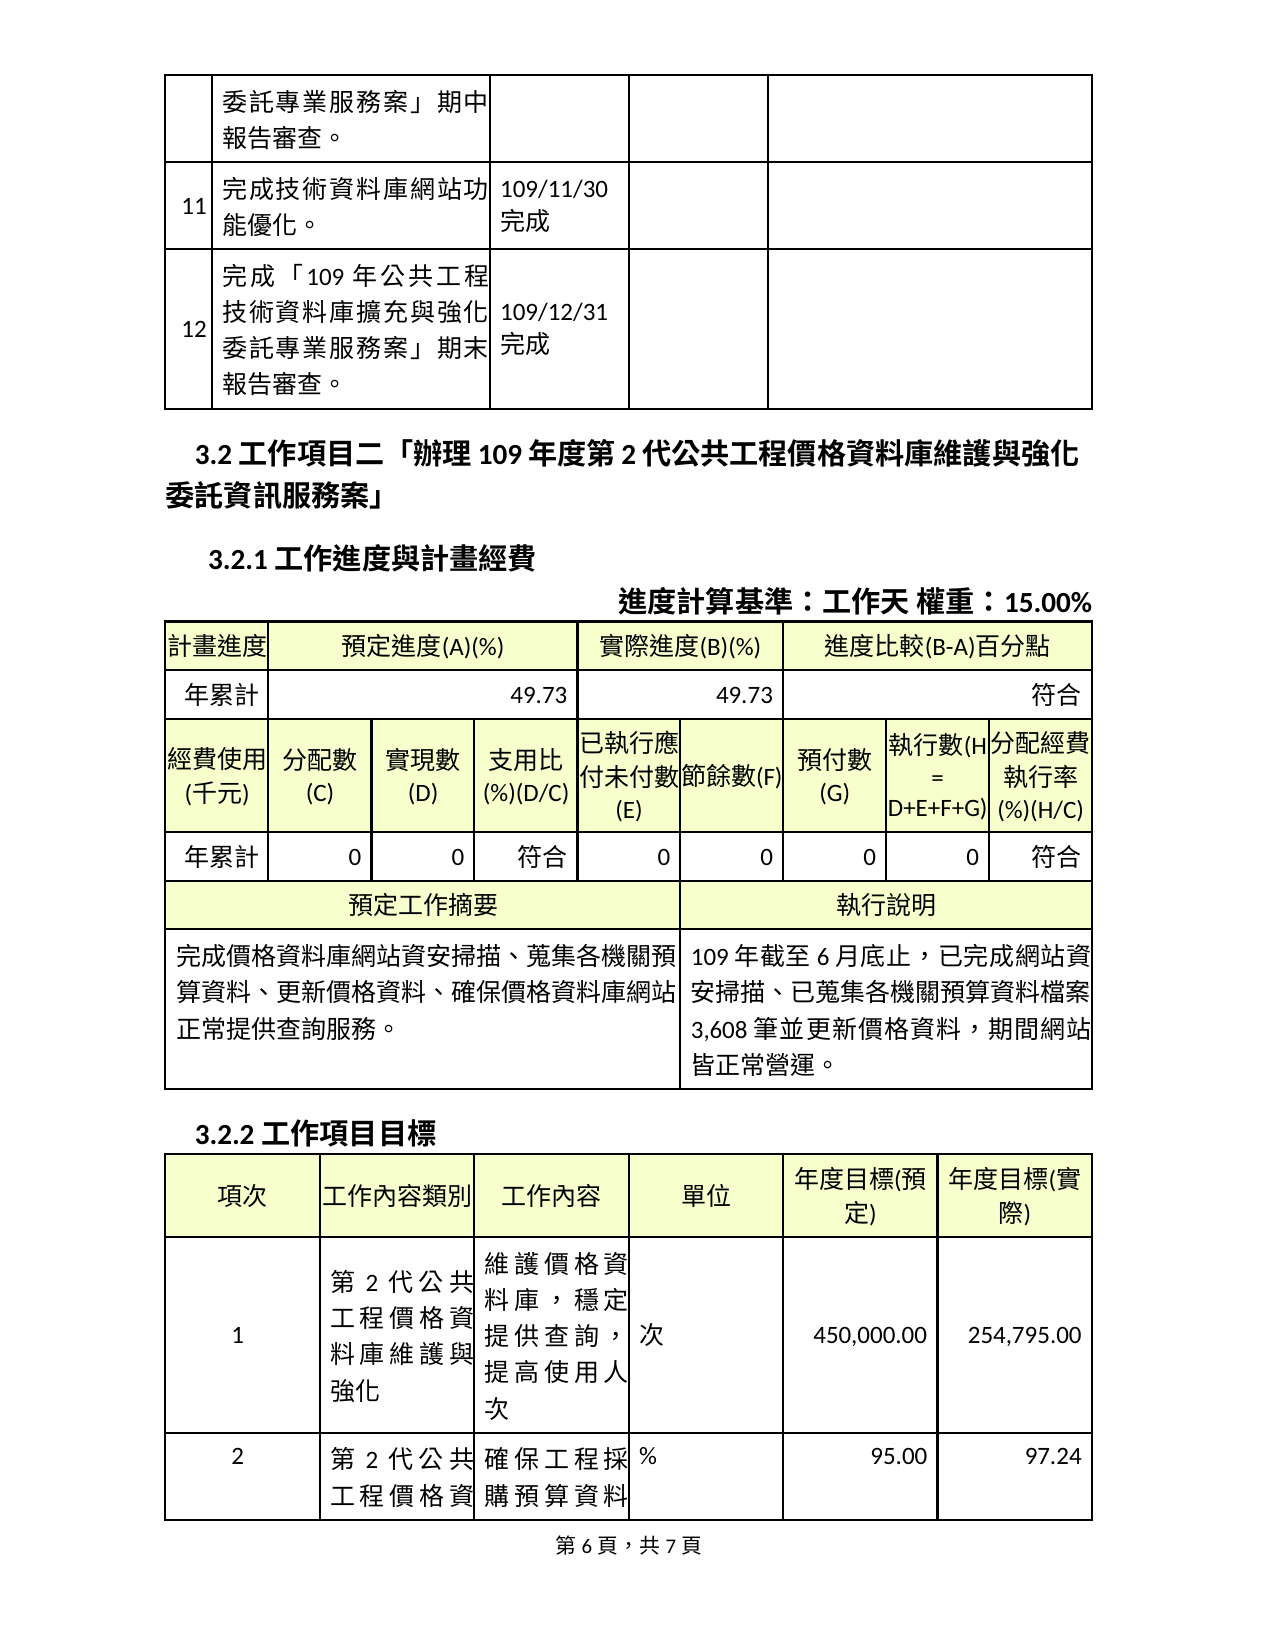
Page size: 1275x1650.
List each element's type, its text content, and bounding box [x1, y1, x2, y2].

table_cell 已執行應付未付數(E) [579, 720, 679, 831]
table_cell [769, 250, 1091, 407]
table_header 年度目標(實際) [939, 1155, 1091, 1236]
table_cell 95.00 [784, 1434, 936, 1519]
table_header 計畫進度 [166, 623, 267, 669]
table_cell 完成技術資料庫網站功能優化。 [213, 163, 489, 248]
table_cell 分配經費執行率(%)(H/C) [990, 720, 1091, 831]
table_cell 節餘數(F) [681, 720, 782, 831]
table_cell 97.24 [939, 1434, 1091, 1519]
table_cell 0 [269, 833, 370, 879]
table_cell 0 [681, 833, 782, 879]
table_cell 0 [373, 833, 473, 879]
table_cell 執行數(H = D+E+F+G) [887, 720, 988, 831]
table_header 項次 [166, 1155, 319, 1236]
table_cell 完成「109年公共工程技術資料庫擴充與強化委託專業服務案」期末報告審查。 [213, 250, 489, 407]
table_cell 維護價格資料庫，穩定提供查詢，提高使用人次 [475, 1238, 628, 1432]
table_header 實際進度(B)(%) [579, 623, 782, 669]
table_cell 第2代公共工程價格資 [321, 1434, 473, 1519]
table_cell 預定工作摘要 [166, 882, 679, 928]
table_cell 11 [166, 163, 211, 248]
table_header 單位 [630, 1155, 782, 1236]
table_cell [491, 76, 628, 161]
table_cell [769, 163, 1091, 248]
table_header 工作內容類別 [321, 1155, 473, 1236]
table_cell 0 [887, 833, 988, 879]
table_cell 1 [166, 1238, 319, 1432]
table_cell 254,795.00 [939, 1238, 1091, 1432]
table_cell 符合 [990, 833, 1091, 879]
table_header 工作內容 [475, 1155, 628, 1236]
table_cell 109/12/31完成 [491, 250, 628, 407]
table_cell [630, 250, 767, 407]
table_cell 12 [166, 250, 211, 407]
table_cell 確保工程採購預算資料 [475, 1434, 628, 1519]
table_cell 年累計 [166, 671, 267, 718]
table_cell 實現數(D) [373, 720, 473, 831]
table_cell [630, 163, 767, 248]
text 3.2.1 工作進度與計畫經費 [165, 536, 1092, 578]
table_cell 49.73 [579, 671, 782, 718]
table_cell 分配數(C) [269, 720, 370, 831]
table_cell 0 [579, 833, 679, 879]
table_cell 執行說明 [681, 882, 1091, 928]
table_cell 109/11/30完成 [491, 163, 628, 248]
table_cell 109年截至6月底止，已完成網站資安掃描、已蒐集各機關預算資料檔案3,608筆並更新價格資料，期間網站皆正常營運。 [681, 930, 1091, 1088]
text 3.2.2 工作項目目標 [165, 1111, 1092, 1153]
table_cell [166, 76, 211, 161]
table_cell [630, 76, 767, 161]
table_cell 49.73 [269, 671, 576, 718]
table_cell 第2代公共工程價格資料庫維護與強化 [321, 1238, 473, 1432]
table_cell 2 [166, 1434, 319, 1519]
text 進度計算基準：工作天 權重：15.00% [165, 578, 1092, 620]
table_cell 完成價格資料庫網站資安掃描、蒐集各機關預算資料、更新價格資料、確保價格資料庫網站正常提供查詢服務。 [166, 930, 679, 1088]
table_cell 支用比(%)(D/C) [475, 720, 576, 831]
table_cell 符合 [784, 671, 1091, 718]
table_cell 符合 [475, 833, 576, 879]
table_cell 委託專業服務案」期中報告審查。 [213, 76, 489, 161]
table_cell 經費使用(千元) [166, 720, 267, 831]
table_cell % [630, 1434, 782, 1519]
table_cell 0 [784, 833, 885, 879]
table_cell 次 [630, 1238, 782, 1432]
table_header 進度比較(B-A)百分點 [784, 623, 1091, 669]
table_cell [769, 76, 1091, 161]
table_cell 年累計 [166, 833, 267, 879]
table_cell 450,000.00 [784, 1238, 936, 1432]
table_header 年度目標(預定) [784, 1155, 936, 1236]
table_header 預定進度(A)(%) [269, 623, 576, 669]
text 3.2 工作項目二「辦理109年度第2代公共工程價格資料庫維護與強化委託資訊服務案」 [165, 430, 1092, 515]
table_cell 預付數(G) [784, 720, 885, 831]
